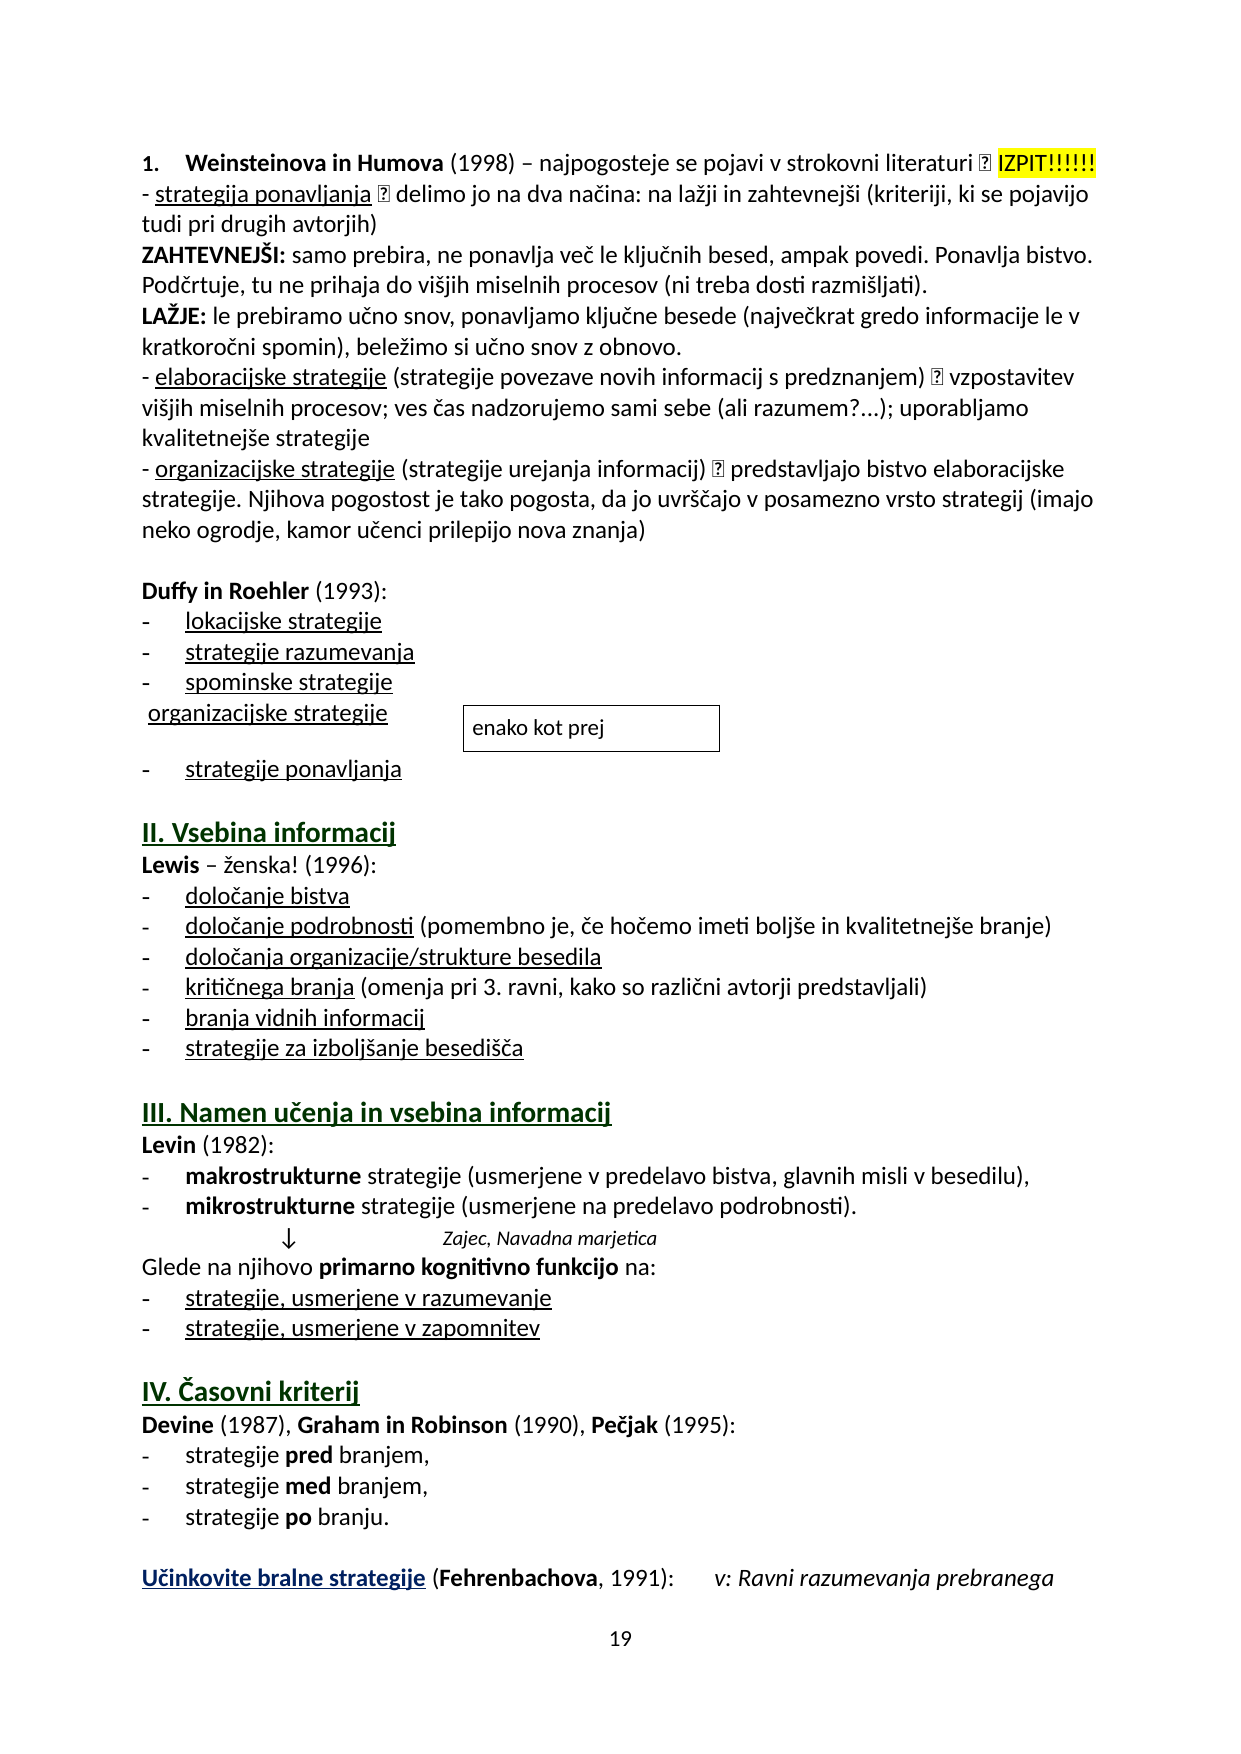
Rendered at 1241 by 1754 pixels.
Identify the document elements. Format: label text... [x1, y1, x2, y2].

text Duffy in Roehler (1993): [142, 575, 1098, 605]
list Weinsteinova in Humova (1998) – najpogosteje se pojavi v strokovni literaturi  IZPIT!!!!!! [142, 148, 1098, 178]
list makrostrukturne strategije (usmerjene v predelavo bistva, glavnih misli v besedilu), [142, 1160, 1098, 1190]
text IV. Časovni kriterij [142, 1373, 1098, 1409]
text Lewis – ženska! (1996): [142, 849, 1098, 880]
text organizacijske strategije [148, 697, 1093, 727]
list lokacijske strategije [142, 605, 1098, 636]
text ↓ Zajec, Navadna marjetica [142, 1221, 1098, 1251]
list branja vidnih informacij [142, 1002, 1098, 1033]
text - organizacijske strategije (strategije urejanja informacij)  predstavljajo bistvo elaboracijske strategije. Njihova pogostost je tako pogosta, da jo uvrščajo v posamezno vrsto strategij (imajo neko ogrodje, kamor učenci prilepijo nova znanja) [142, 453, 1098, 544]
text enako kot prej [472, 713, 710, 742]
text LAŽJE: le prebiramo učno snov, ponavljamo ključne besede (največkrat gredo informacije le v kratkoročni spomin), beležimo si učno snov z obnovo. [142, 300, 1098, 361]
list strategije, usmerjene v zapomnitev [142, 1312, 1098, 1343]
text - elaboracijske strategije (strategije povezave novih informacij s predznanjem)  vzpostavitev višjih miselnih procesov; ves čas nadzorujemo sami sebe (ali razumem?...); uporabljamo kvalitetnejše strategije [142, 361, 1098, 453]
list določanje bistva [142, 880, 1098, 911]
list kritičnega branja (omenja pri 3. ravni, kako so različni avtorji predstavljali) [142, 972, 1098, 1002]
list strategije pred branjem, [142, 1439, 1098, 1470]
list spominske strategije [142, 666, 1098, 697]
list strategije razumevanja [142, 636, 1098, 666]
list strategije ponavljanja [142, 753, 1098, 783]
text Levin (1982): [142, 1129, 1098, 1160]
text Devine (1987), Graham in Robinson (1990), Pečjak (1995): [142, 1409, 1098, 1439]
text ZAHTEVNEJŠI: samo prebira, ne ponavlja več le ključnih besed, ampak povedi. Ponavlja bistvo. Podčrtuje, tu ne prihaja do višjih miselnih procesov (ni treba dosti razmišljati). [142, 239, 1098, 300]
text - strategija ponavljanja  delimo jo na dva načina: na lažji in zahtevnejši (kriteriji, ki se pojavijo tudi pri drugih avtorjih) [142, 178, 1098, 239]
list določanje podrobnosti (pomembno je, če hočemo imeti boljše in kvalitetnejše branje) [142, 911, 1098, 941]
text III. Namen učenja in vsebina informacij [142, 1094, 1098, 1129]
list mikrostrukturne strategije (usmerjene na predelavo podrobnosti). [142, 1190, 1098, 1221]
list določanja organizacije/strukture besedila [142, 941, 1098, 972]
list strategije za izboljšanje besedišča [142, 1033, 1098, 1063]
list strategije po branju. [142, 1501, 1098, 1531]
list strategije med branjem, [142, 1470, 1098, 1501]
list strategije, usmerjene v razumevanje [142, 1282, 1098, 1312]
text Učinkovite bralne strategije (Fehrenbachova, 1991): v: Ravni razumevanja prebranega [142, 1562, 1098, 1592]
text II. Vsebina informacij [142, 814, 1098, 849]
text organizacijske strategije [464, 706, 719, 751]
text Glede na njihovo primarno kognitivno funkcijo na: [142, 1251, 1098, 1282]
